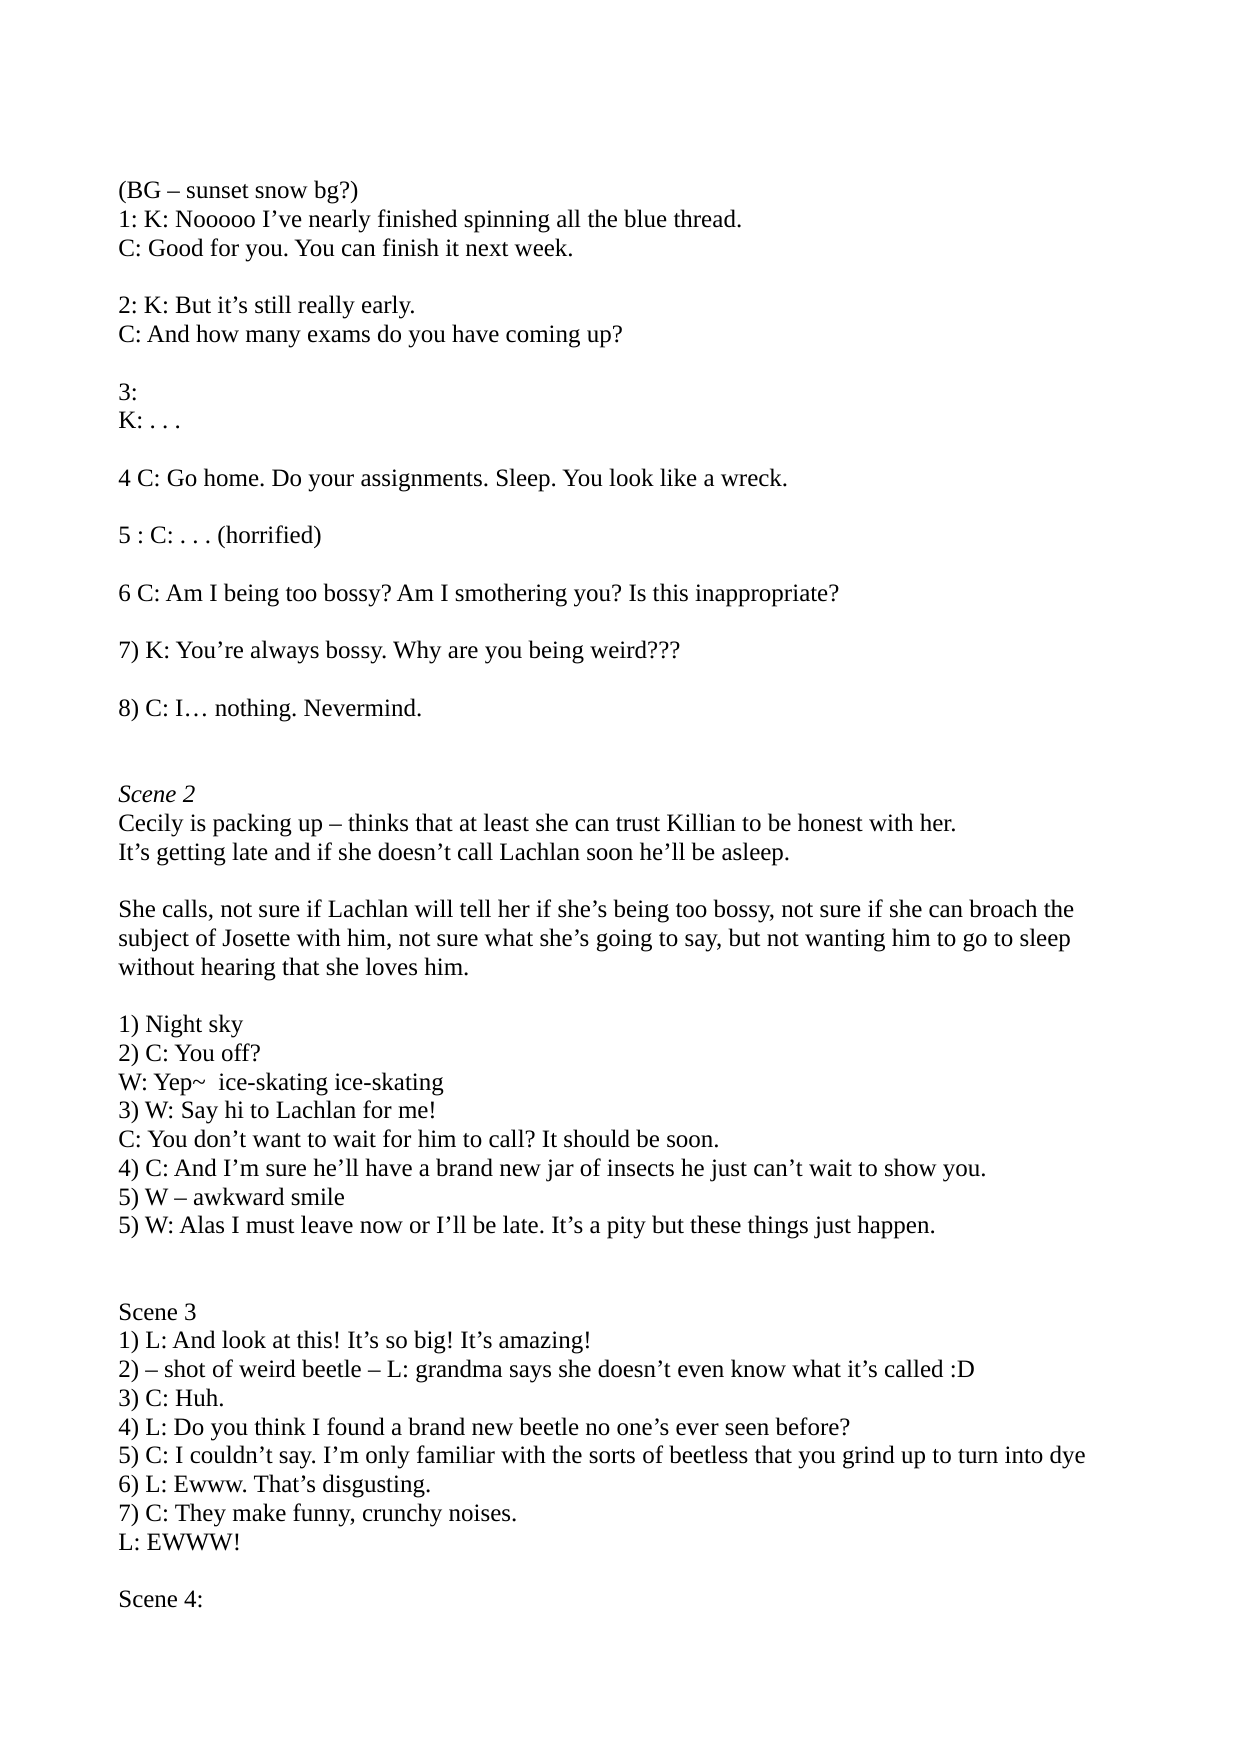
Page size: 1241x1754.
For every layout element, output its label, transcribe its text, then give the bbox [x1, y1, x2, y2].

text 6 C: Am I being too bossy? Am I smothering you? Is this inappropriate? [118, 578, 1122, 636]
text C: And how many exams do you have coming up? 3: K: . . . [118, 319, 1122, 463]
text 8) C: I… nothing. Nevermind. [118, 693, 1122, 722]
text Cecily is packing up – thinks that at least she can trust Killian to be honest with her. It’s getting late and if she doesn’t call Lachlan soon he’ll be asleep. [118, 808, 1122, 866]
text Scene 2 [118, 779, 1122, 808]
text She calls, not sure if Lachlan will tell her if she’s being too bossy, not sure if she can broach the subject of Josette with him, not sure what she’s going to say, but not wanting him to go to sleep without hearing that she loves him. 1) Night sky 2) C: You off? W: Yep~ ice-skating ice-skating 3) W: Say hi to Lachlan for me! [118, 894, 1122, 1124]
text 4 C: Go home. Do your assignments. Sleep. You look like a wreck. [118, 463, 1122, 492]
text C: You don’t want to wait for him to call? It should be soon. 4) C: And I’m sure he’ll have a brand new jar of insects he just can’t wait to show you. 5) W – awkward smile 5) W: Alas I must leave now or I’ll be late. It’s a pity but these things just happen. Scene 3 [118, 1124, 1122, 1326]
text 2: K: But it’s still really early. [118, 291, 1122, 319]
text 1) L: And look at this! It’s so big! It’s amazing! 2) – shot of weird beetle – L: grandma says she doesn’t even know what it’s called :D 3) C: Huh. 4) L: Do you think I found a brand new beetle no one’s ever seen before? 5) C: I couldn’t say. I’m only familiar with the sorts of beetless that you grind up to turn into dye 6) L: Ewww. That’s disgusting. [118, 1326, 1122, 1498]
text 5 : C: . . . (horrified) [118, 492, 1122, 549]
text 1: K: Nooooo I’ve nearly finished spinning all the blue thread. C: Good for you. You can finish it next week. [118, 204, 1122, 262]
text 7) K: You’re always bossy. Why are you being weird??? [118, 636, 1122, 693]
text 7) C: They make funny, crunchy noises. L: EWWW! [118, 1498, 1122, 1556]
text Scene 4: [118, 1584, 1122, 1613]
text (BG – sunset snow bg?) [118, 176, 1122, 204]
